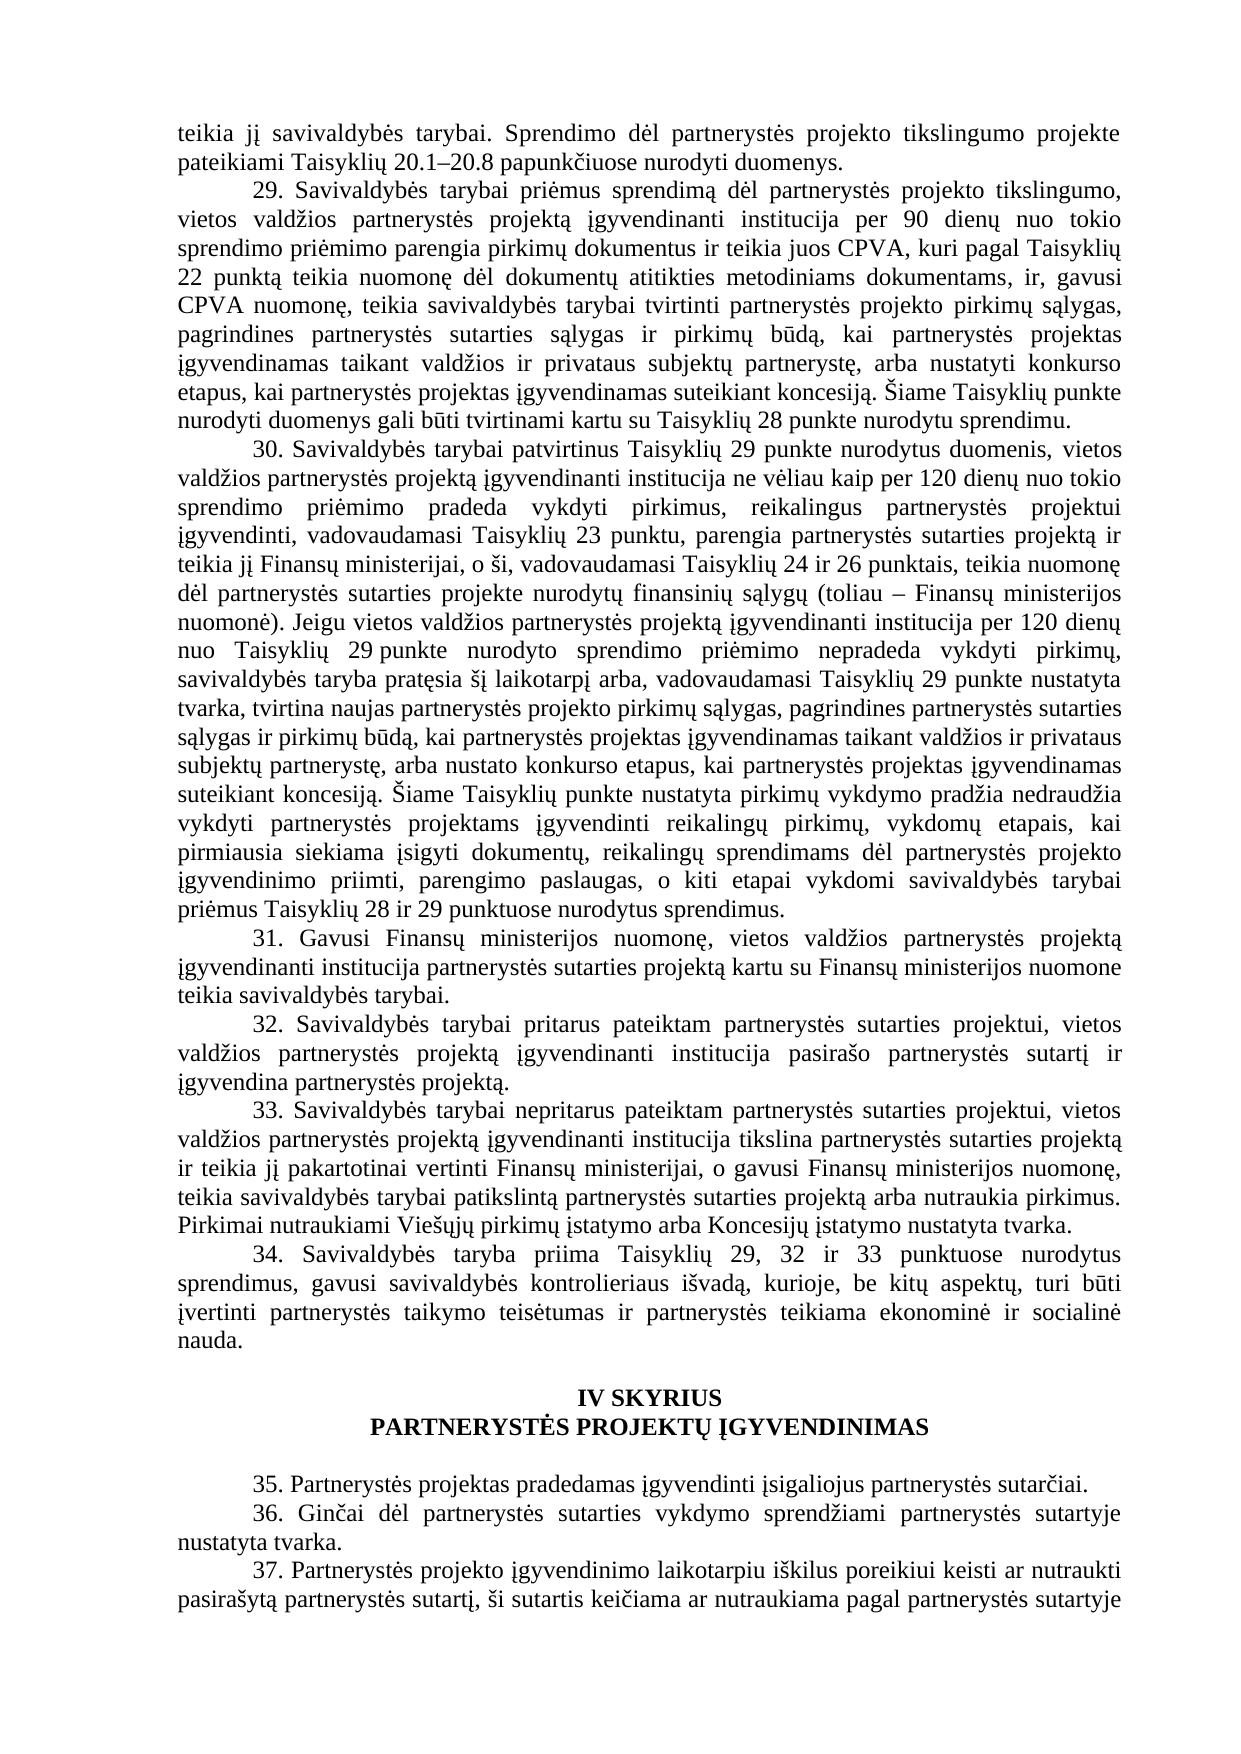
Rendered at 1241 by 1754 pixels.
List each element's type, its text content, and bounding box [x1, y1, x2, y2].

text 32. Savivaldybės tarybai pritarus pateiktam partnerystės sutarties projektui, vietos valdžios partnerystės projektą įgyvendinanti institucija pasirašo partnerystės sutartį ir įgyvendina partnerystės projektą. [177, 1009, 1122, 1096]
text 34. Savivaldybės taryba priima Taisyklių 29, 32 ir 33 punktuose nurodytus sprendimus, gavusi savivaldybės kontrolieriaus išvadą, kurioje, be kitų aspektų, turi būti įvertinti partnerystės taikymo teisėtumas ir partnerystės teikiama ekonominė ir socialinė nauda. [177, 1239, 1122, 1354]
text 30. Savivaldybės tarybai patvirtinus Taisyklių 29 punkte nurodytus duomenis, vietos valdžios partnerystės projektą įgyvendinanti institucija ne vėliau kaip per 120 dienų nuo tokio sprendimo priėmimo pradeda vykdyti pirkimus, reikalingus partnerystės projektui įgyvendinti, vadovaudamasi Taisyklių 23 punktu, parengia partnerystės sutarties projektą ir teikia jį Finansų ministerijai, o ši, vadovaudamasi Taisyklių 24 ir 26 punktais, teikia nuomonę dėl partnerystės sutarties projekte nurodytų finansinių sąlygų (toliau – Finansų ministerijos nuomonė). Jeigu vietos valdžios partnerystės projektą įgyvendinanti institucija per 120 dienų nuo Taisyklių 29 punkte nurodyto sprendimo priėmimo nepradeda vykdyti pirkimų, savivaldybės taryba pratęsia šį laikotarpį arba, vadovaudamasi Taisyklių 29 punkte nustatyta tvarka, tvirtina naujas partnerystės projekto pirkimų sąlygas, pagrindines partnerystės sutarties sąlygas ir pirkimų būdą, kai partnerystės projektas įgyvendinamas taikant valdžios ir privataus subjektų partnerystę, arba nustato konkurso etapus, kai partnerystės projektas įgyvendinamas suteikiant koncesiją. Šiame Taisyklių punkte nustatyta pirkimų vykdymo pradžia nedraudžia vykdyti partnerystės projektams įgyvendinti reikalingų pirkimų, vykdomų etapais, kai pirmiausia siekiama įsigyti dokumentų, reikalingų sprendimams dėl partnerystės projekto įgyvendinimo priimti, parengimo paslaugas, o kiti etapai vykdomi savivaldybės tarybai priėmus Taisyklių 28 ir 29 punktuose nurodytus sprendimus. [177, 434, 1122, 923]
text 36. Ginčai dėl partnerystės sutarties vykdymo sprendžiami partnerystės sutartyje nustatyta tvarka. [177, 1498, 1122, 1556]
text 31. Gavusi Finansų ministerijos nuomonę, vietos valdžios partnerystės projektą įgyvendinanti institucija partnerystės sutarties projektą kartu su Finansų ministerijos nuomone teikia savivaldybės tarybai. [177, 923, 1122, 1009]
text 33. Savivaldybės tarybai nepritarus pateiktam partnerystės sutarties projektui, vietos valdžios partnerystės projektą įgyvendinanti institucija tikslina partnerystės sutarties projektą ir teikia jį pakartotinai vertinti Finansų ministerijai, o gavusi Finansų ministerijos nuomonę, teikia savivaldybės tarybai patikslintą partnerystės sutarties projektą arba nutraukia pirkimus. Pirkimai nutraukiami Viešųjų pirkimų įstatymo arba Koncesijų įstatymo nustatyta tvarka. [177, 1096, 1122, 1239]
text 37. Partnerystės projekto įgyvendinimo laikotarpiu iškilus poreikiui keisti ar nutraukti pasirašytą partnerystės sutartį, ši sutartis keičiama ar nutraukiama pagal partnerystės sutartyje [177, 1556, 1122, 1613]
text 35. Partnerystės projektas pradedamas įgyvendinti įsigaliojus partnerystės sutarčiai. [177, 1469, 1122, 1498]
text teikia jį savivaldybės tarybai. Sprendimo dėl partnerystės projekto tikslingumo projekte pateikiami Taisyklių 20.1–20.8 papunkčiuose nurodyti duomenys. [177, 118, 1122, 176]
text IV SKYRIUS [177, 1383, 1122, 1412]
text 29. Savivaldybės tarybai priėmus sprendimą dėl partnerystės projekto tikslingumo, vietos valdžios partnerystės projektą įgyvendinanti institucija per 90 dienų nuo tokio sprendimo priėmimo parengia pirkimų dokumentus ir teikia juos CPVA, kuri pagal Taisyklių 22 punktą teikia nuomonę dėl dokumentų atitikties metodiniams dokumentams, ir, gavusi CPVA nuomonę, teikia savivaldybės tarybai tvirtinti partnerystės projekto pirkimų sąlygas, pagrindines partnerystės sutarties sąlygas ir pirkimų būdą, kai partnerystės projektas įgyvendinamas taikant valdžios ir privataus subjektų partnerystę, arba nustatyti konkurso etapus, kai partnerystės projektas įgyvendinamas suteikiant koncesiją. Šiame Taisyklių punkte nurodyti duomenys gali būti tvirtinami kartu su Taisyklių 28 punkte nurodytu sprendimu. [177, 176, 1122, 434]
text PARTNERYSTĖS PROJEKTŲ ĮGYVENDINIMAS [177, 1412, 1122, 1441]
